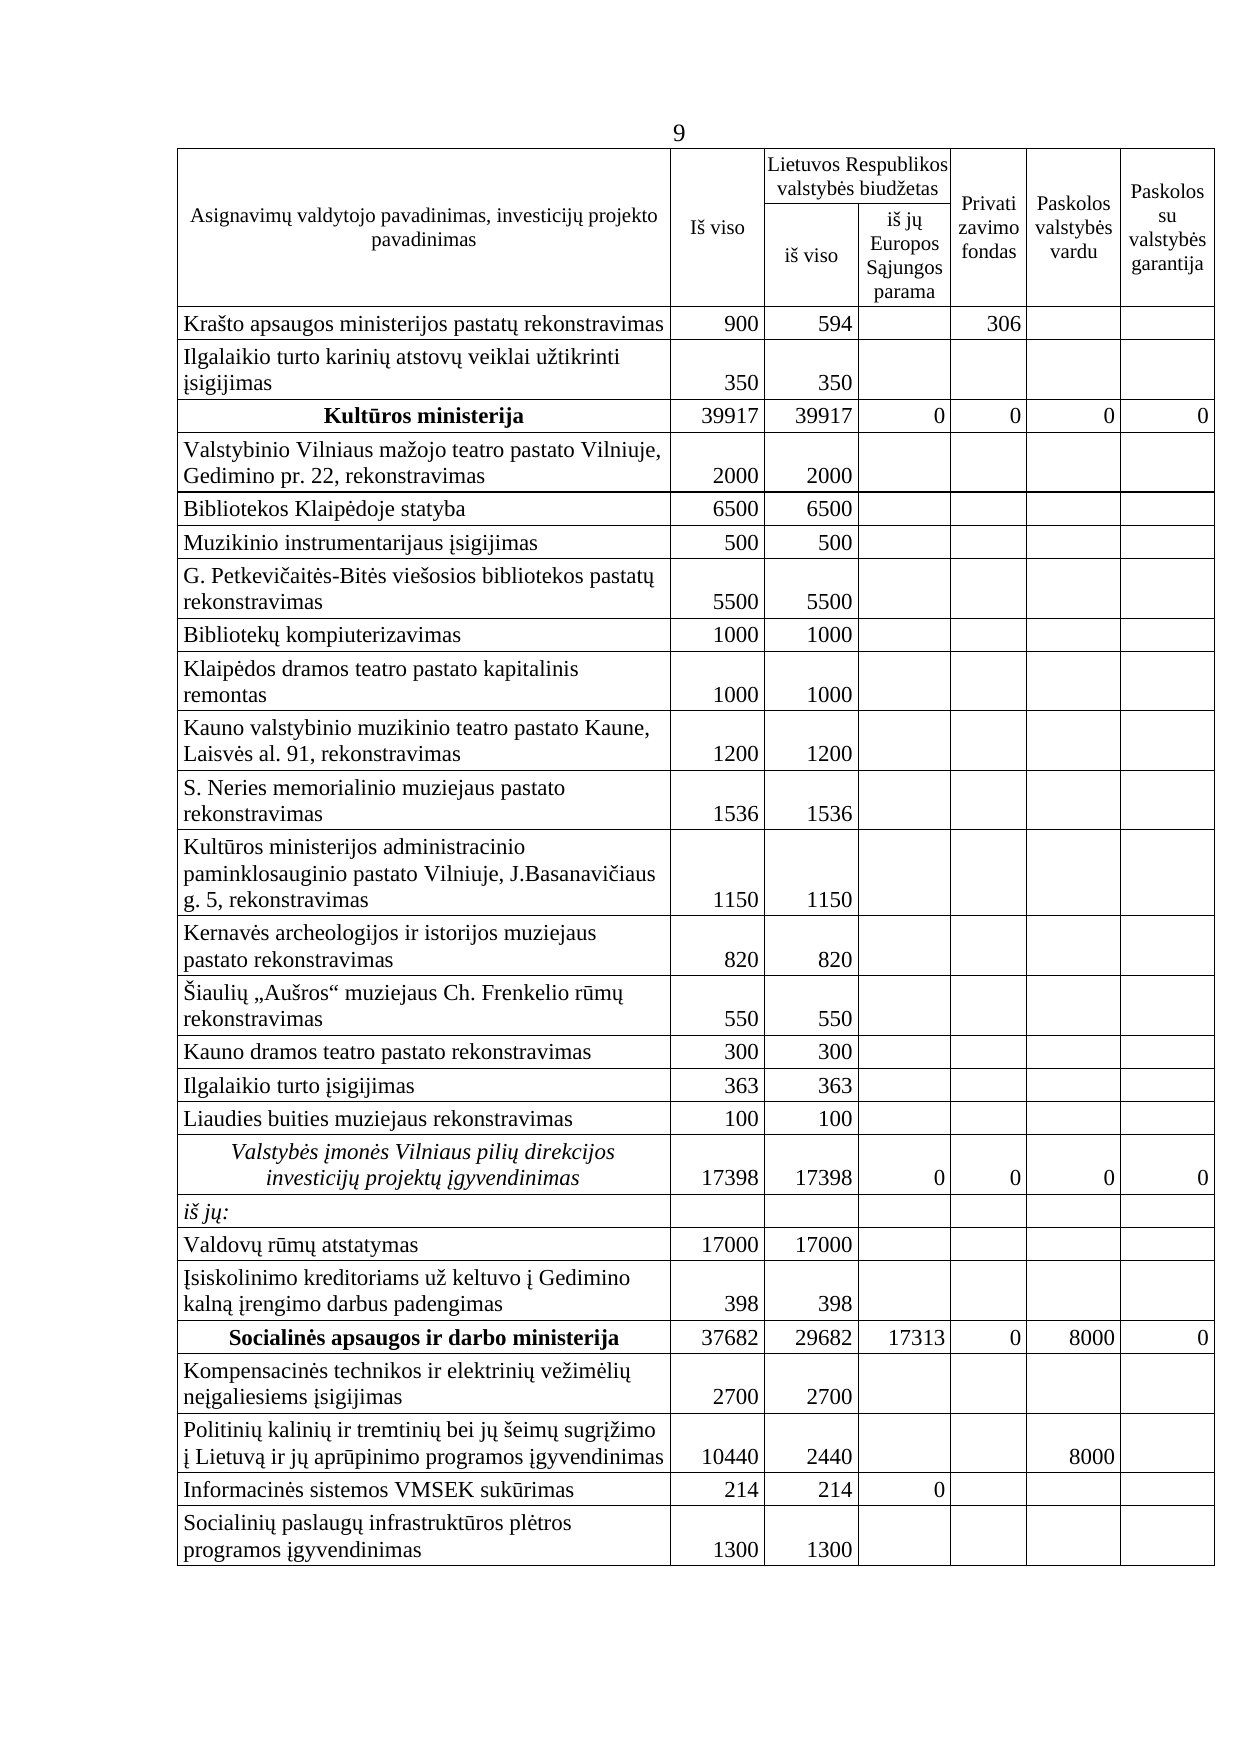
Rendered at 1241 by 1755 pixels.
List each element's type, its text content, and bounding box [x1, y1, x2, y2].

table_cell [1121, 1261, 1214, 1320]
table_cell Kauno dramos teatro pastato rekonstravimas [178, 1036, 670, 1068]
table_cell Politinių kalinių ir tremtinių bei jų šeimų sugrįžimo į Lietuvą ir jų aprūpinimo programos įgyvendinimas [178, 1414, 670, 1472]
table_cell G. Petkevičaitės-Bitės viešosios bibliotekos pastatų rekonstravimas [178, 559, 670, 617]
table_cell 2440 [765, 1414, 858, 1472]
table_cell [1027, 830, 1120, 915]
table_cell [1027, 1354, 1120, 1413]
table_cell Informacinės sistemos VMSEK sukūrimas [178, 1473, 670, 1505]
table_cell [951, 1354, 1026, 1413]
table_header Iš viso [671, 149, 764, 306]
table_cell [859, 433, 950, 491]
table_cell [1027, 433, 1120, 491]
table_cell 500 [671, 526, 764, 558]
table_cell [1121, 433, 1214, 491]
table_cell [951, 1414, 1026, 1472]
table_cell 1000 [671, 652, 764, 710]
table_cell 8000 [1027, 1414, 1120, 1472]
table_cell [1027, 559, 1120, 617]
table_cell [859, 619, 950, 651]
table_cell 2700 [765, 1354, 858, 1413]
table_cell [1121, 771, 1214, 829]
table_cell [951, 493, 1026, 524]
table_cell [859, 1414, 950, 1472]
table_cell 550 [765, 976, 858, 1034]
table_cell 6500 [765, 493, 858, 524]
table_cell [951, 526, 1026, 558]
table_cell [1121, 711, 1214, 770]
table_cell [1121, 1036, 1214, 1068]
table_cell Valstybės įmonės Vilniaus pilių direkcijos investicijų projektų įgyvendinimas [178, 1135, 670, 1194]
table_cell 820 [671, 916, 764, 975]
table_cell 39917 [671, 400, 764, 432]
table_cell 500 [765, 526, 858, 558]
table_cell 17398 [671, 1135, 764, 1194]
table_cell 17000 [765, 1228, 858, 1260]
table_cell [859, 771, 950, 829]
table_cell 350 [765, 340, 858, 398]
table_header Asignavimų valdytojo pavadinimas, investicijų projekto pavadinimas [178, 149, 670, 306]
table_cell 214 [671, 1473, 764, 1505]
table_cell Valdovų rūmų atstatymas [178, 1228, 670, 1260]
table_cell [1121, 976, 1214, 1034]
table_cell 300 [671, 1036, 764, 1068]
table_cell 37682 [671, 1321, 764, 1353]
table_cell [1121, 1506, 1214, 1565]
table_cell 0 [1121, 400, 1214, 432]
table_cell 0 [1027, 400, 1120, 432]
table_cell [859, 652, 950, 710]
table_cell 1536 [671, 771, 764, 829]
table_cell 300 [765, 1036, 858, 1068]
table_cell [951, 1036, 1026, 1068]
table_cell [1121, 916, 1214, 975]
table_cell [951, 340, 1026, 398]
table_cell [765, 1195, 858, 1227]
table_cell 1150 [671, 830, 764, 915]
table_cell 1150 [765, 830, 858, 915]
table_cell [859, 1036, 950, 1068]
table_cell iš viso [765, 204, 858, 306]
table_cell [671, 1195, 764, 1227]
table_cell 2700 [671, 1354, 764, 1413]
table_cell 0 [859, 1473, 950, 1505]
table_cell [1027, 340, 1120, 398]
table_cell 100 [671, 1102, 764, 1134]
table_cell 17313 [859, 1321, 950, 1353]
table_cell Muzikinio instrumentarijaus įsigijimas [178, 526, 670, 558]
table_cell [1121, 1069, 1214, 1101]
table_cell [859, 307, 950, 339]
table_cell 0 [951, 400, 1026, 432]
table_cell 2000 [765, 433, 858, 491]
table_cell 1000 [765, 652, 858, 710]
table_cell Krašto apsaugos ministerijos pastatų rekonstravimas [178, 307, 670, 339]
table_cell [1027, 493, 1120, 524]
table_cell [951, 1228, 1026, 1260]
table_cell [859, 711, 950, 770]
table_cell [1027, 1473, 1120, 1505]
table_cell [1027, 1036, 1120, 1068]
table_cell [1027, 526, 1120, 558]
table_cell [1121, 1102, 1214, 1134]
table_cell 1200 [765, 711, 858, 770]
table_cell [1121, 830, 1214, 915]
table_header Privatizavimo fondas [951, 149, 1026, 306]
table_cell 0 [951, 1135, 1026, 1194]
table_cell 1300 [671, 1506, 764, 1565]
table_header Paskolos valstybės vardu [1027, 149, 1120, 306]
table_cell Bibliotekų kompiuterizavimas [178, 619, 670, 651]
table_cell [859, 976, 950, 1034]
table_cell [1027, 619, 1120, 651]
table_cell [859, 493, 950, 524]
table_cell iš jų Europos Sąjungos parama [859, 204, 950, 306]
table_cell 0 [859, 400, 950, 432]
table_cell [859, 916, 950, 975]
table_cell [859, 1506, 950, 1565]
table_cell 5500 [765, 559, 858, 617]
table_cell [1121, 1473, 1214, 1505]
table_cell Kauno valstybinio muzikinio teatro pastato Kaune, Laisvės al. 91, rekonstravimas [178, 711, 670, 770]
table_cell Valstybinio Vilniaus mažojo teatro pastato Vilniuje, Gedimino pr. 22, rekonstravimas [178, 433, 670, 491]
table_cell [1121, 1228, 1214, 1260]
table_cell 1200 [671, 711, 764, 770]
table_cell Klaipėdos dramos teatro pastato kapitalinis remontas [178, 652, 670, 710]
table_cell 306 [951, 307, 1026, 339]
table_cell [859, 526, 950, 558]
table_cell 820 [765, 916, 858, 975]
table_cell 1000 [765, 619, 858, 651]
table_cell 100 [765, 1102, 858, 1134]
table_cell 29682 [765, 1321, 858, 1353]
table_cell 398 [765, 1261, 858, 1320]
table_cell iš jų: [178, 1195, 670, 1227]
table_cell Įsiskolinimo kreditoriams už keltuvo į Gedimino kalną įrengimo darbus padengimas [178, 1261, 670, 1320]
table_cell Ilgalaikio turto įsigijimas [178, 1069, 670, 1101]
table_cell [1027, 976, 1120, 1034]
table_cell 6500 [671, 493, 764, 524]
table_cell [1027, 1195, 1120, 1227]
table_cell 5500 [671, 559, 764, 617]
table_cell [859, 1195, 950, 1227]
table_cell [1121, 619, 1214, 651]
table_cell 0 [951, 1321, 1026, 1353]
table_cell [859, 1228, 950, 1260]
table_cell 900 [671, 307, 764, 339]
table_header Paskolos su valstybės garantija [1121, 149, 1214, 306]
table_cell [1121, 559, 1214, 617]
table_cell [859, 830, 950, 915]
table_cell [951, 1473, 1026, 1505]
table_cell Kultūros ministerija [178, 400, 670, 432]
table_cell 1536 [765, 771, 858, 829]
table_cell [951, 976, 1026, 1034]
table_cell [859, 1069, 950, 1101]
table_cell [951, 652, 1026, 710]
table_cell [951, 1261, 1026, 1320]
table_cell Kompensacinės technikos ir elektrinių vežimėlių neįgaliesiems įsigijimas [178, 1354, 670, 1413]
table_cell 550 [671, 976, 764, 1034]
table_cell Šiaulių „Aušros“ muziejaus Ch. Frenkelio rūmų rekonstravimas [178, 976, 670, 1034]
table_cell [1027, 1228, 1120, 1260]
table_cell 10440 [671, 1414, 764, 1472]
table_cell 1300 [765, 1506, 858, 1565]
table_cell [951, 1102, 1026, 1134]
table_cell 214 [765, 1473, 858, 1505]
table_cell [1121, 340, 1214, 398]
table_cell [1121, 307, 1214, 339]
table_cell [859, 340, 950, 398]
table_cell [1027, 1506, 1120, 1565]
table_cell [1121, 526, 1214, 558]
table_cell [951, 771, 1026, 829]
table_cell 363 [765, 1069, 858, 1101]
table_cell Bibliotekos Klaipėdoje statyba [178, 493, 670, 524]
table_cell [1121, 652, 1214, 710]
table_cell 0 [1121, 1321, 1214, 1353]
table_cell 2000 [671, 433, 764, 491]
table_cell [859, 1261, 950, 1320]
table_cell 0 [859, 1135, 950, 1194]
table_cell Socialinių paslaugų infrastruktūros plėtros programos įgyvendinimas [178, 1506, 670, 1565]
table_cell [859, 1102, 950, 1134]
table_cell Kultūros ministerijos administracinio paminklosauginio pastato Vilniuje, J.Basanavičiaus g. 5, rekonstravimas [178, 830, 670, 915]
table_cell [1027, 307, 1120, 339]
table_cell [951, 1195, 1026, 1227]
table_cell 0 [1121, 1135, 1214, 1194]
table_cell [951, 711, 1026, 770]
table_cell [859, 559, 950, 617]
table_cell 398 [671, 1261, 764, 1320]
table_cell 350 [671, 340, 764, 398]
table_cell [1121, 1354, 1214, 1413]
table_cell [951, 1069, 1026, 1101]
table_cell S. Neries memorialinio muziejaus pastato rekonstravimas [178, 771, 670, 829]
table_cell [1121, 493, 1214, 524]
table_cell [951, 1506, 1026, 1565]
table_cell 594 [765, 307, 858, 339]
table_cell [1027, 1102, 1120, 1134]
table_cell [1027, 652, 1120, 710]
table_cell 39917 [765, 400, 858, 432]
table_cell 1000 [671, 619, 764, 651]
table_cell 0 [1027, 1135, 1120, 1194]
table_cell 8000 [1027, 1321, 1120, 1353]
table_cell [1027, 916, 1120, 975]
table_cell [859, 1354, 950, 1413]
table_cell Socialinės apsaugos ir darbo ministerija [178, 1321, 670, 1353]
table_cell 17000 [671, 1228, 764, 1260]
table_cell [1027, 1069, 1120, 1101]
table_cell [951, 433, 1026, 491]
table_cell Liaudies buities muziejaus rekonstravimas [178, 1102, 670, 1134]
table_cell [951, 619, 1026, 651]
table_cell Ilgalaikio turto karinių atstovų veiklai užtikrinti įsigijimas [178, 340, 670, 398]
table_cell [951, 559, 1026, 617]
table_cell 17398 [765, 1135, 858, 1194]
table_cell [1121, 1195, 1214, 1227]
table_cell [951, 830, 1026, 915]
table_cell [1027, 1261, 1120, 1320]
table_cell [1121, 1414, 1214, 1472]
table_header Lietuvos Respublikos valstybės biudžetas [765, 149, 950, 203]
table_cell [1027, 711, 1120, 770]
table_cell Kernavės archeologijos ir istorijos muziejaus pastato rekonstravimas [178, 916, 670, 975]
table_cell 363 [671, 1069, 764, 1101]
table_cell [1027, 771, 1120, 829]
table_cell [951, 916, 1026, 975]
